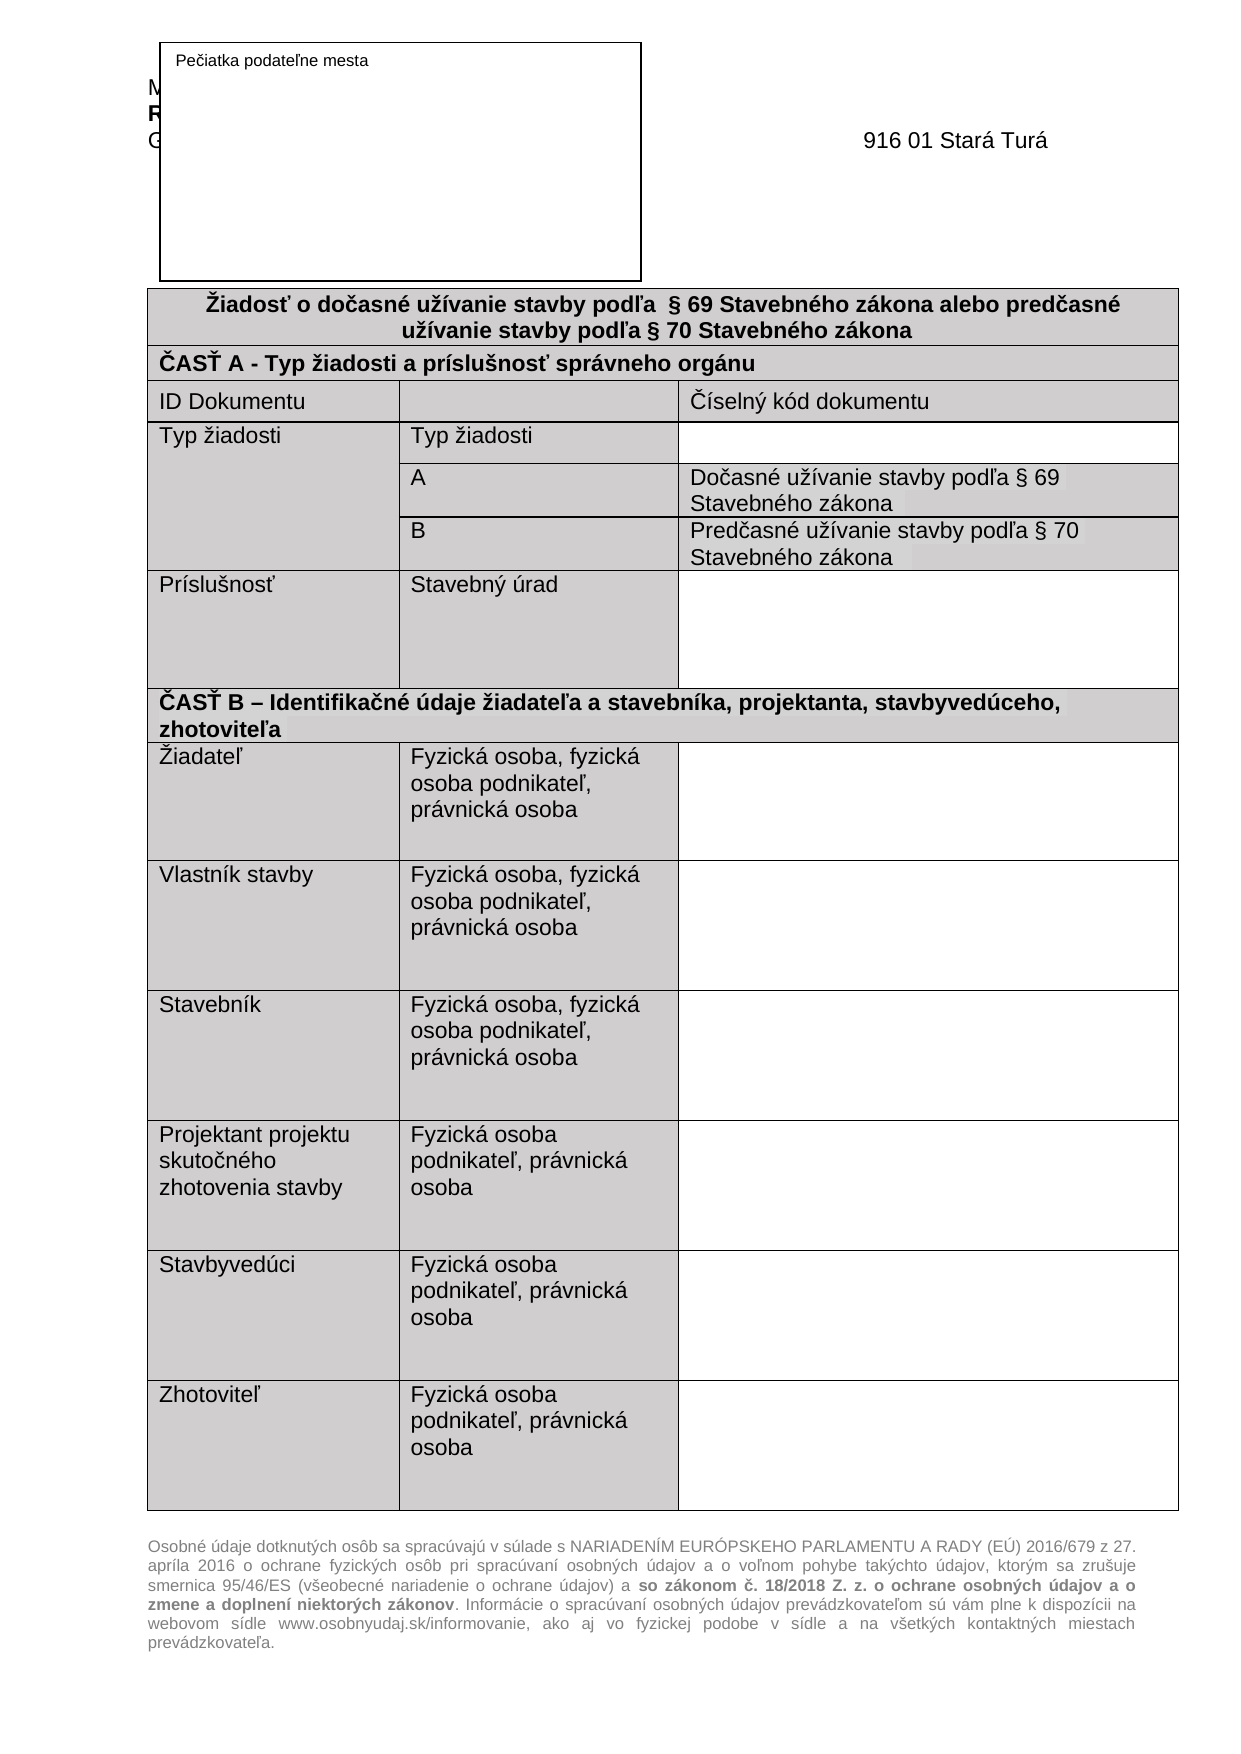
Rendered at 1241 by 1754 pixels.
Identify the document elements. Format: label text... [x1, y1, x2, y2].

table_cell Príslušnosť [148, 571, 399, 688]
table_cell Stavebník [148, 991, 399, 1120]
table_cell Fyzická osoba, fyzická osoba podnikateľ, právnická osoba [400, 991, 678, 1120]
table_cell Projektant projektu skutočného zhotovenia stavby [148, 1121, 399, 1250]
table_cell Fyzická osoba, fyzická osoba podnikateľ, právnická osoba [400, 743, 678, 860]
table_cell Číselný kód dokumentu [679, 381, 1178, 421]
table_cell B [400, 518, 678, 570]
table_cell A [400, 464, 678, 516]
table_cell Fyzická osoba podnikateľ, právnická osoba [400, 1381, 678, 1510]
table_cell ČASŤ B – Identifikačné údaje žiadateľa a stavebníka, projektanta, stavbyvedúceho, zhotoviteľa [148, 689, 1178, 742]
table_cell Dočasné užívanie stavby podľa § 69 Stavebného zákona [679, 464, 1178, 516]
table_cell [679, 1251, 1178, 1380]
table_cell Vlastník stavby [148, 861, 399, 990]
table_header Žiadosť o dočasné užívanie stavby podľa § 69 Stavebného zákona alebo predčasné užívanie stavby podľa § 70 Stavebného zákona [148, 289, 1178, 345]
table_cell ID Dokumentu [148, 381, 399, 421]
table_cell Typ žiadosti [148, 423, 399, 570]
table_cell [679, 1381, 1178, 1510]
table_cell Fyzická osoba, fyzická osoba podnikateľ, právnická osoba [400, 861, 678, 990]
table_cell [679, 991, 1178, 1120]
table_cell Typ žiadosti [400, 423, 678, 463]
table_cell Žiadateľ [148, 743, 399, 860]
table_cell Zhotoviteľ [148, 1381, 399, 1510]
table_cell Predčasné užívanie stavby podľa § 70 Stavebného zákona [679, 518, 1178, 570]
table_cell Stavbyvedúci [148, 1251, 399, 1380]
table_cell Fyzická osoba podnikateľ, právnická osoba [400, 1251, 678, 1380]
table_cell [679, 1121, 1178, 1250]
table_cell [679, 571, 1178, 688]
table_cell ČASŤ A - Typ žiadosti a príslušnosť správneho orgánu [148, 346, 1178, 380]
table_cell Stavebný úrad [400, 571, 678, 688]
table_cell [679, 423, 1178, 463]
table_cell [679, 861, 1178, 990]
table_cell [400, 381, 678, 421]
table_cell Fyzická osoba podnikateľ, právnická osoba [400, 1121, 678, 1250]
table_cell [679, 743, 1178, 860]
